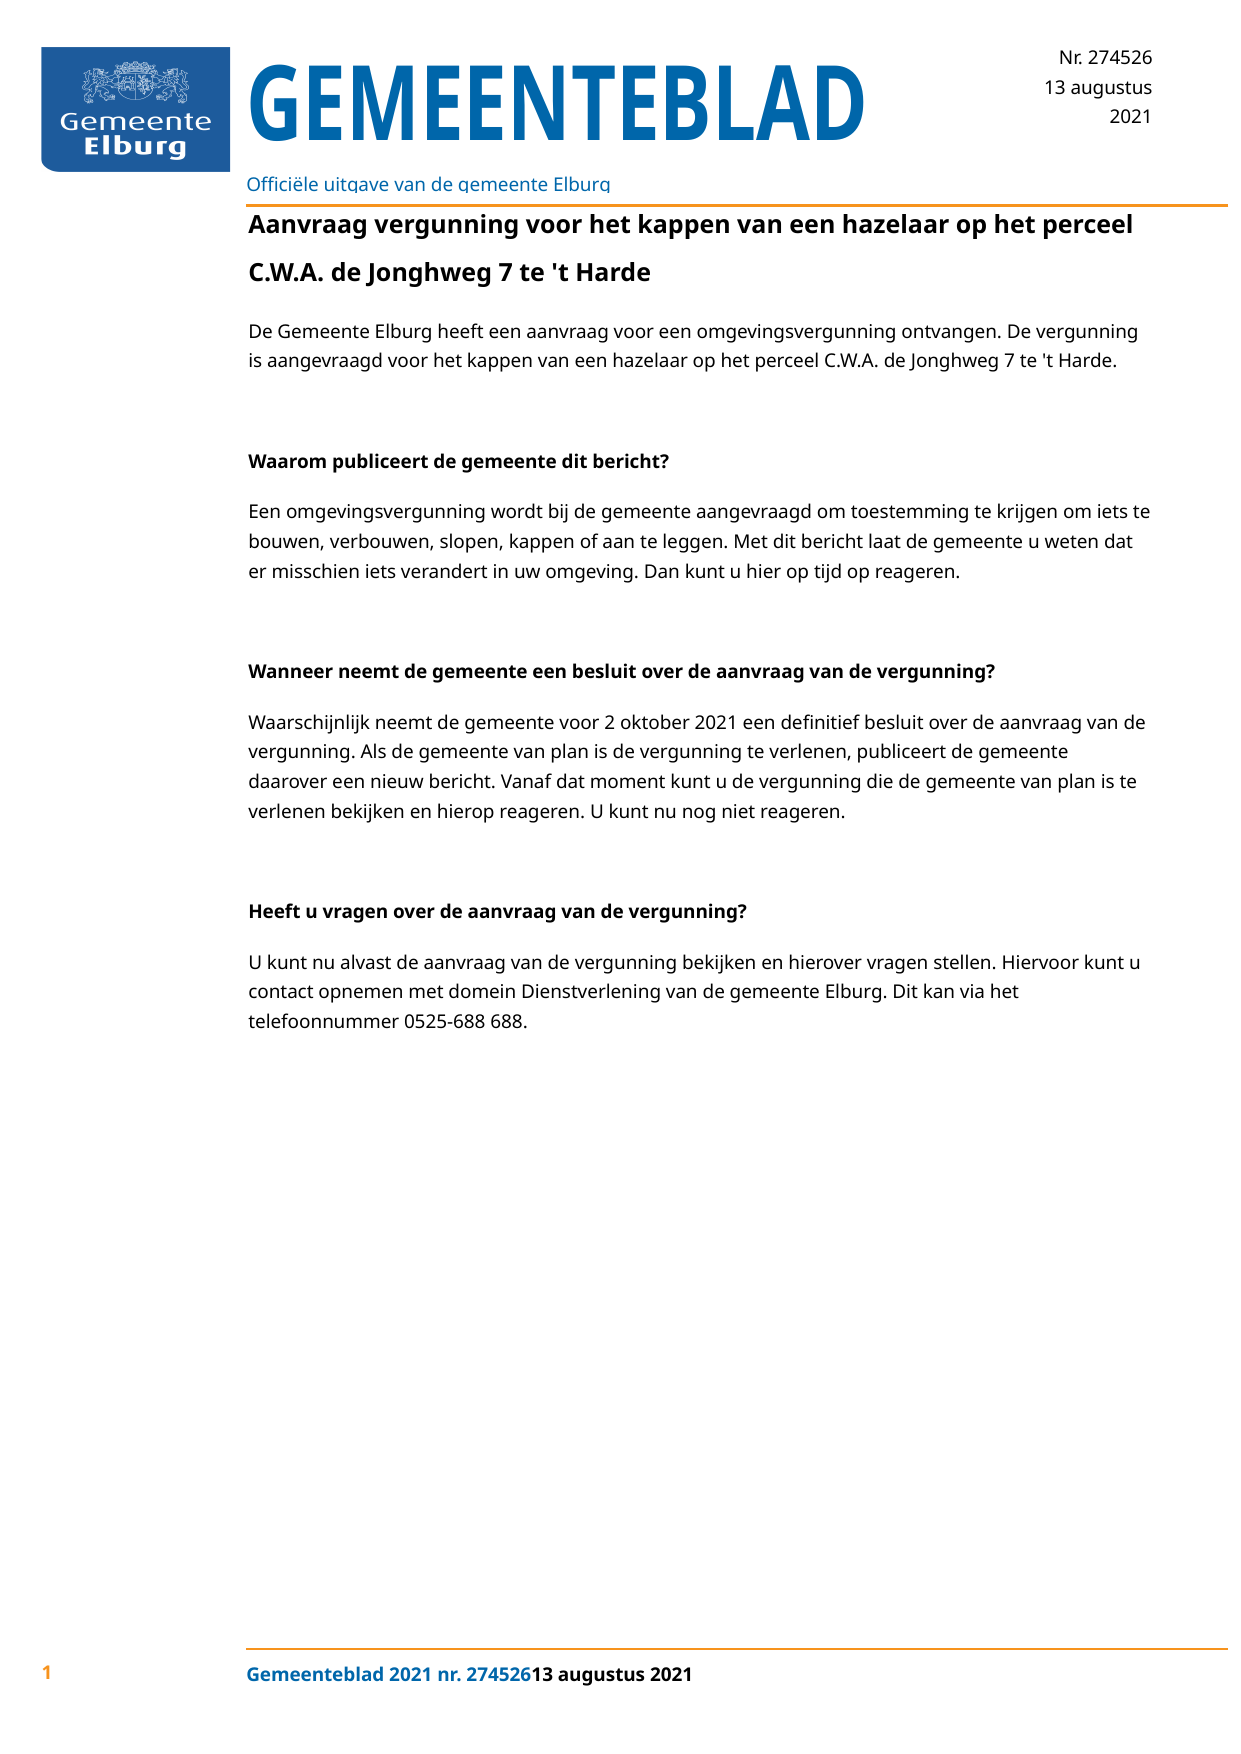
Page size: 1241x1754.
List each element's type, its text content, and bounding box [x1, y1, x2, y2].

text U kunt nu alvast de aanvraag van de vergunning bekijken en hierover vragen stellen. Hiervoor kunt u contact opnemen met domein Dienstverlening van de gemeente Elburg. Dit kan via het telefoonnummer 0525-688 688. [248, 949, 1152, 1034]
picture [41, 47, 231, 172]
text Heeft u vragen over de aanvraag van de vergunning? [248, 899, 1152, 924]
text Wanneer neemt de gemeente een besluit over de aanvraag van de vergunning? [248, 659, 1152, 684]
text Een omgevingsvergunning wordt bij de gemeente aangevraagd om toestemming te krijgen om iets te bouwen, verbouwen, slopen, kappen of aan te leggen. Met dit bericht laat de gemeente u weten dat er misschien iets verandert in uw omgeving. Dan kunt u hier op tijd op reageren. [248, 499, 1152, 584]
text Waarschijnlijk neemt de gemeente voor 2 oktober 2021 een definitief besluit over de aanvraag van de vergunning. Als de gemeente van plan is de vergunning te verlenen, publiceert de gemeente daarover een nieuw bericht. Vanaf dat moment kunt u de vergunning die de gemeente van plan is te verlenen bekijken en hierop reageren. U kunt nu nog niet reageren. [248, 709, 1152, 824]
text Waarom publiceert de gemeente dit bericht? [248, 448, 1152, 474]
text De Gemeente Elburg heeft een aanvraag voor een omgevingsvergunning ontvangen. De vergunning is aangevraagd voor het kappen van een hazelaar op het perceel C.W.A. de Jonghweg 7 te 't Harde. [248, 318, 1152, 373]
text Aanvraag vergunning voor het kappen van een hazelaar op het perceel C.W.A. de Jonghweg 7 te 't Harde [248, 207, 1152, 288]
